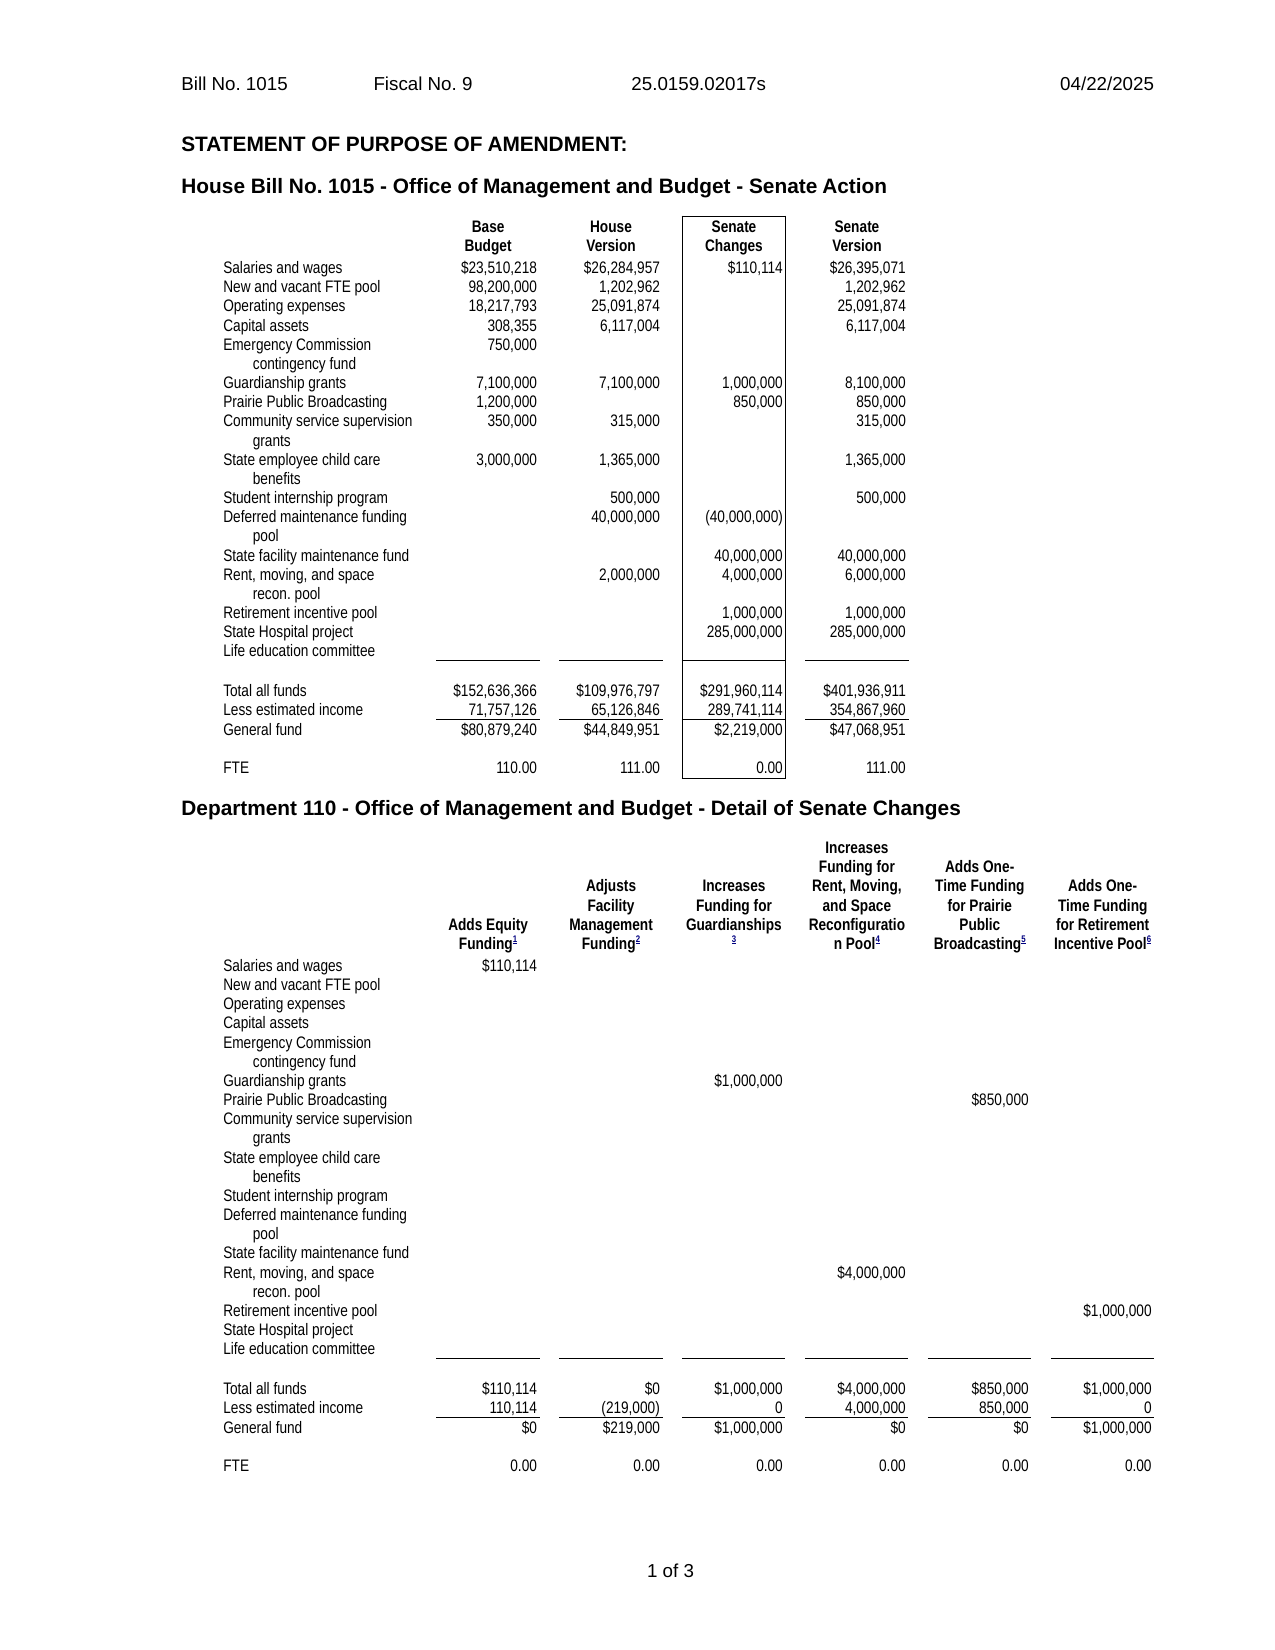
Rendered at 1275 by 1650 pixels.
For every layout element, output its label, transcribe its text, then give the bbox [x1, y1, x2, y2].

table_cell [663, 719, 682, 739]
table_cell 6,000,000 [805, 565, 908, 603]
table_cell [663, 1013, 682, 1032]
table_cell [682, 1090, 785, 1109]
table_cell [540, 739, 559, 758]
table_cell [417, 507, 436, 545]
table_cell [663, 994, 682, 1013]
table_cell [540, 994, 559, 1013]
table_cell [663, 603, 682, 622]
table_cell [540, 719, 559, 739]
table_cell 500,000 [805, 488, 908, 507]
table_cell [417, 975, 436, 994]
table_cell [436, 1033, 539, 1071]
table_cell [663, 1301, 682, 1320]
table_cell [786, 660, 805, 681]
table_cell [540, 277, 559, 296]
table_cell 1,200,000 [436, 392, 539, 411]
table_cell 1,365,000 [805, 450, 908, 488]
table_cell [663, 1090, 682, 1109]
table_cell [1051, 1090, 1154, 1109]
table_cell [559, 1359, 662, 1378]
table_cell [1031, 1456, 1051, 1475]
table_cell [540, 411, 559, 449]
table_cell [540, 488, 559, 507]
table_cell [417, 1398, 436, 1417]
table_header House Version [559, 216, 662, 258]
table_cell [540, 545, 559, 564]
table_cell 110.00 [436, 758, 539, 777]
table_cell [540, 1205, 559, 1243]
table_header Increases Funding for Rent, Moving, and Space Reconfiguration Pool4 [805, 838, 908, 956]
table_cell [436, 1263, 539, 1301]
table_cell [436, 739, 539, 758]
table_cell [663, 258, 682, 277]
table_cell [559, 994, 662, 1013]
table_cell Prairie Public Broadcasting [220, 1090, 417, 1109]
table_cell Retirement incentive pool [220, 603, 417, 622]
table_cell [559, 1339, 662, 1358]
table_cell [417, 956, 436, 975]
table_cell [663, 1205, 682, 1243]
table_cell [220, 1358, 417, 1378]
table_cell [908, 1263, 928, 1301]
table_cell Capital assets [220, 1013, 417, 1032]
table_cell [785, 1205, 805, 1243]
table_cell [1031, 1071, 1051, 1090]
table_cell [785, 1071, 805, 1090]
table_cell [417, 739, 436, 758]
table_cell [1031, 1109, 1051, 1147]
table_cell [805, 1301, 908, 1320]
table_cell $1,000,000 [1051, 1379, 1154, 1398]
table_cell Operating expenses [220, 296, 417, 315]
table_cell [663, 507, 682, 545]
table_cell [559, 1243, 662, 1262]
table_cell 4,000,000 [805, 1398, 908, 1417]
table_cell [540, 450, 559, 488]
table_cell 8,100,000 [805, 373, 908, 392]
table_cell [908, 1109, 928, 1147]
table_cell [417, 1109, 436, 1147]
table_cell 65,126,846 [559, 700, 662, 719]
table_cell [786, 488, 805, 507]
table_cell [663, 956, 682, 975]
table_cell 850,000 [805, 392, 908, 411]
table_cell [540, 1379, 559, 1398]
table_cell $0 [805, 1418, 908, 1437]
table_cell [559, 1437, 662, 1456]
table_cell [540, 1186, 559, 1205]
table_cell [663, 411, 682, 449]
table_cell [805, 1320, 908, 1339]
table_cell 850,000 [928, 1398, 1031, 1417]
table_cell 1,202,962 [805, 277, 908, 296]
table_cell [663, 641, 682, 660]
table_cell State Hospital project [220, 1320, 417, 1339]
table_cell Emergency Commission contingency fund [220, 335, 417, 373]
table_cell [559, 739, 662, 758]
table_cell [683, 450, 785, 488]
table_cell [663, 392, 682, 411]
table_cell [540, 603, 559, 622]
table_cell 7,100,000 [559, 373, 662, 392]
table_cell [436, 1243, 539, 1262]
table_cell [417, 392, 436, 411]
table_cell [1051, 1071, 1154, 1090]
table_cell [928, 1109, 1031, 1147]
table_cell 315,000 [559, 411, 662, 449]
table_cell [786, 373, 805, 392]
table_cell [663, 1148, 682, 1186]
table_cell 1,000,000 [683, 373, 785, 392]
table_cell [559, 1301, 662, 1320]
table_cell New and vacant FTE pool [220, 975, 417, 994]
table_cell [805, 1148, 908, 1186]
table_cell [928, 1013, 1031, 1032]
table_cell 1,000,000 [683, 603, 785, 622]
table_cell [663, 739, 682, 758]
table_cell [682, 1359, 785, 1378]
table_cell [1031, 956, 1051, 975]
table_cell [908, 1186, 928, 1205]
table_header [220, 838, 417, 956]
table_cell FTE [220, 758, 417, 777]
table_cell [436, 641, 539, 660]
table_cell [540, 335, 559, 373]
table_cell [1031, 994, 1051, 1013]
text Department 110 - Office of Management and Budget - Detail of Senate Changes [181, 796, 1154, 820]
table_cell [663, 1398, 682, 1417]
table_cell 285,000,000 [805, 622, 908, 641]
table_cell [908, 1148, 928, 1186]
table_cell $44,849,951 [559, 720, 662, 739]
table_cell [540, 296, 559, 315]
table_cell [785, 956, 805, 975]
table_cell [682, 1109, 785, 1147]
table_cell 40,000,000 [805, 545, 908, 564]
table_cell [436, 1339, 539, 1358]
table_cell [928, 956, 1031, 975]
table_cell [663, 622, 682, 641]
table_cell $23,510,218 [436, 258, 539, 277]
table_cell 7,100,000 [436, 373, 539, 392]
table_cell [682, 1013, 785, 1032]
table_cell [1031, 1320, 1051, 1339]
table_cell [540, 1417, 559, 1437]
table_cell [1031, 1090, 1051, 1109]
table_cell [1031, 1358, 1051, 1378]
table_cell [559, 1090, 662, 1109]
table_cell 18,217,793 [436, 296, 539, 315]
table_cell $0 [436, 1418, 539, 1437]
table_cell [1051, 1033, 1154, 1071]
table_cell [220, 1437, 417, 1456]
table_cell [928, 1243, 1031, 1262]
table_cell [785, 1013, 805, 1032]
table_cell 0.00 [436, 1456, 539, 1475]
table_cell 289,741,114 [683, 700, 785, 719]
table_cell [683, 277, 785, 296]
table_cell Salaries and wages [220, 956, 417, 975]
table_cell [436, 565, 539, 603]
table_cell [1051, 1339, 1154, 1358]
table_cell [786, 335, 805, 373]
table_cell [417, 411, 436, 449]
table_cell [540, 660, 559, 681]
table_cell [559, 622, 662, 641]
table_cell [417, 622, 436, 641]
table_header [220, 216, 417, 258]
table_cell [683, 641, 785, 660]
table_cell [1031, 975, 1051, 994]
table_cell [417, 315, 436, 334]
table_header Adds One-Time Funding for Retirement Incentive Pool6 [1051, 838, 1154, 956]
table_cell State employee child care benefits [220, 1148, 417, 1186]
table_cell [436, 661, 539, 681]
table_header Senate Version [805, 216, 908, 258]
table_cell Total all funds [220, 681, 417, 700]
table_cell 111.00 [805, 758, 908, 777]
table_cell Prairie Public Broadcasting [220, 392, 417, 411]
table_cell $47,068,951 [805, 720, 908, 739]
table_cell [786, 641, 805, 660]
table_cell [785, 1301, 805, 1320]
table_cell [417, 277, 436, 296]
table_cell 4,000,000 [683, 565, 785, 603]
table_cell [1051, 1243, 1154, 1262]
table_cell [908, 1358, 928, 1378]
table_cell [805, 335, 908, 373]
table_cell $4,000,000 [805, 1263, 908, 1301]
table_cell [785, 1456, 805, 1475]
table_cell Salaries and wages [220, 258, 417, 277]
table_cell [417, 373, 436, 392]
table_cell [682, 956, 785, 975]
table_cell [1051, 975, 1154, 994]
table_cell [559, 1071, 662, 1090]
table_cell [417, 1417, 436, 1437]
table_cell [1031, 1301, 1051, 1320]
table_cell [663, 1417, 682, 1437]
table_cell [663, 1339, 682, 1358]
table_cell $26,395,071 [805, 258, 908, 277]
table_cell [663, 1071, 682, 1090]
table_cell [682, 1301, 785, 1320]
table_cell [417, 1437, 436, 1456]
table_cell [540, 507, 559, 545]
table_cell [682, 1186, 785, 1205]
table_cell [786, 603, 805, 622]
table_cell [540, 1398, 559, 1417]
table_cell [1051, 956, 1154, 975]
table_cell [682, 1437, 785, 1456]
table_cell [663, 373, 682, 392]
table_cell [540, 1109, 559, 1147]
table_cell New and vacant FTE pool [220, 277, 417, 296]
table_cell Capital assets [220, 315, 417, 334]
table_cell [436, 1437, 539, 1456]
table_cell [1031, 1379, 1051, 1398]
table_header [540, 838, 559, 956]
table_cell [908, 1301, 928, 1320]
table_cell [908, 1417, 928, 1437]
table_cell [417, 1243, 436, 1262]
table_cell [436, 545, 539, 564]
table_cell [417, 1456, 436, 1475]
table_cell General fund [220, 1417, 417, 1437]
table_cell Retirement incentive pool [220, 1301, 417, 1320]
table_cell [663, 277, 682, 296]
table_cell 110,114 [436, 1398, 539, 1417]
table_cell [908, 1339, 928, 1358]
table_cell 315,000 [805, 411, 908, 449]
table_cell [1051, 1013, 1154, 1032]
table_cell [540, 1301, 559, 1320]
table_cell [786, 700, 805, 719]
table_cell [928, 1320, 1031, 1339]
table_cell [417, 1148, 436, 1186]
table_cell State facility maintenance fund [220, 1243, 417, 1262]
table_cell [908, 1071, 928, 1090]
table_cell [436, 1090, 539, 1109]
table_cell [805, 1359, 908, 1378]
table_cell [928, 994, 1031, 1013]
table_cell $152,636,366 [436, 681, 539, 700]
table_cell [417, 758, 436, 777]
table_cell [1051, 1263, 1154, 1301]
table_cell [785, 1398, 805, 1417]
table_header [540, 216, 559, 258]
table_cell [540, 392, 559, 411]
table_cell [540, 1320, 559, 1339]
table_header Increases Funding for Guardianships3 [682, 838, 785, 956]
table_cell [540, 1358, 559, 1378]
table_cell 0.00 [1051, 1456, 1154, 1475]
table_cell [908, 975, 928, 994]
table_cell [559, 1013, 662, 1032]
table_cell $1,000,000 [682, 1071, 785, 1090]
table_cell [1051, 994, 1154, 1013]
table_cell [785, 1417, 805, 1437]
table_cell [436, 1359, 539, 1378]
table_cell [1031, 1398, 1051, 1417]
table_cell Community service supervision grants [220, 1109, 417, 1147]
table_cell [663, 315, 682, 334]
table_cell [663, 565, 682, 603]
table_cell [1051, 1148, 1154, 1186]
table_cell [1031, 1437, 1051, 1456]
table_cell [540, 975, 559, 994]
table_cell 40,000,000 [683, 545, 785, 564]
table_header [663, 216, 682, 258]
table_cell [908, 1090, 928, 1109]
table_cell [559, 661, 662, 681]
table_cell [1031, 1013, 1051, 1032]
table_cell [682, 1148, 785, 1186]
table_cell [417, 1263, 436, 1301]
table_cell [805, 507, 908, 545]
table_cell [559, 1109, 662, 1147]
table_cell [805, 1186, 908, 1205]
table_cell [785, 1437, 805, 1456]
table_cell [1031, 1243, 1051, 1262]
table_cell $110,114 [436, 1379, 539, 1398]
table_cell 350,000 [436, 411, 539, 449]
table_cell 71,757,126 [436, 700, 539, 719]
table_cell [786, 450, 805, 488]
table_cell [540, 258, 559, 277]
table_cell [908, 1379, 928, 1398]
table_cell $4,000,000 [805, 1379, 908, 1398]
text Statement of Purpose of amendment: [181, 132, 1154, 156]
table_cell [908, 956, 928, 975]
table_cell [786, 315, 805, 334]
table_cell [559, 1263, 662, 1301]
table_cell [805, 956, 908, 975]
table_cell [540, 1033, 559, 1071]
table_cell State employee child care benefits [220, 450, 417, 488]
table_cell [663, 1033, 682, 1071]
table_cell [908, 1013, 928, 1032]
table_cell [436, 1109, 539, 1147]
table_cell [682, 1263, 785, 1301]
table_cell [436, 507, 539, 545]
table_cell [663, 335, 682, 373]
table_cell [417, 1358, 436, 1378]
table_header Senate Changes [683, 217, 785, 258]
table_cell [559, 545, 662, 564]
table_cell [417, 296, 436, 315]
table_cell [682, 1320, 785, 1339]
table_cell Rent, moving, and space recon. pool [220, 1263, 417, 1301]
table_cell [540, 373, 559, 392]
table_cell [663, 1379, 682, 1398]
table_cell [785, 1339, 805, 1358]
table_cell 6,117,004 [559, 315, 662, 334]
table_cell [682, 1339, 785, 1358]
table_cell [417, 1071, 436, 1090]
table_cell General fund [220, 719, 417, 739]
table_cell [1031, 1417, 1051, 1437]
table_cell [908, 1456, 928, 1475]
table_cell [559, 603, 662, 622]
table_cell 0.00 [682, 1456, 785, 1475]
table_cell [805, 1033, 908, 1071]
table_header [786, 216, 805, 258]
table_cell [786, 411, 805, 449]
table_cell 285,000,000 [683, 622, 785, 641]
table_cell [663, 1109, 682, 1147]
table_cell 1,202,962 [559, 277, 662, 296]
table_cell [928, 1071, 1031, 1090]
table_cell [559, 1205, 662, 1243]
table_cell [805, 1437, 908, 1456]
table_header [417, 838, 436, 956]
table_cell Life education committee [220, 1339, 417, 1358]
table_cell [785, 1320, 805, 1339]
table_cell [786, 758, 805, 777]
table_cell State Hospital project [220, 622, 417, 641]
table_cell $850,000 [928, 1090, 1031, 1109]
table_cell [785, 1090, 805, 1109]
table_header Adjusts Facility Management Funding2 [559, 838, 662, 956]
table_cell [663, 296, 682, 315]
table_cell [417, 994, 436, 1013]
table_cell [786, 719, 805, 739]
table_cell [540, 758, 559, 777]
table_cell [220, 660, 417, 681]
table_cell $850,000 [928, 1379, 1031, 1398]
table_cell [417, 719, 436, 739]
table_cell (219,000) [559, 1398, 662, 1417]
table_cell [908, 994, 928, 1013]
table_cell [559, 956, 662, 975]
table_cell [417, 1205, 436, 1243]
table_cell Less estimated income [220, 700, 417, 719]
table_cell [805, 1205, 908, 1243]
table_cell [786, 681, 805, 700]
table_cell [928, 1263, 1031, 1301]
table_cell [559, 335, 662, 373]
table_cell [559, 1148, 662, 1186]
table_cell [417, 1090, 436, 1109]
table_cell [559, 392, 662, 411]
table_header [663, 838, 682, 956]
table_cell [683, 315, 785, 334]
table_cell [663, 1186, 682, 1205]
table_cell [785, 1379, 805, 1398]
table_cell [663, 758, 682, 777]
table_header [908, 838, 928, 956]
table_cell [436, 488, 539, 507]
table_cell [785, 975, 805, 994]
table_cell 25,091,874 [805, 296, 908, 315]
table_cell [540, 1013, 559, 1032]
table_cell [682, 1033, 785, 1071]
table_cell [682, 994, 785, 1013]
table_cell Guardianship grants [220, 1071, 417, 1090]
table_cell [1031, 1205, 1051, 1243]
table_cell $109,976,797 [559, 681, 662, 700]
table_cell [540, 1243, 559, 1262]
table_cell [805, 1013, 908, 1032]
table_cell [805, 1243, 908, 1262]
table_cell [805, 641, 908, 660]
table_cell [928, 975, 1031, 994]
table_cell [220, 739, 417, 758]
table_cell 0.00 [928, 1456, 1031, 1475]
table_cell [785, 1358, 805, 1378]
table_header Adds Equity Funding1 [436, 838, 539, 956]
table_cell [417, 681, 436, 700]
table_cell [908, 1320, 928, 1339]
table_cell 1,000,000 [805, 603, 908, 622]
table_cell [683, 296, 785, 315]
table_cell [682, 1243, 785, 1262]
table_cell [540, 956, 559, 975]
table_cell 1,365,000 [559, 450, 662, 488]
table_cell [785, 1243, 805, 1262]
table_cell [682, 1205, 785, 1243]
table_cell [786, 296, 805, 315]
table_cell [436, 603, 539, 622]
table_cell [663, 545, 682, 564]
table_cell [663, 450, 682, 488]
table_cell [805, 1109, 908, 1147]
table_cell [417, 641, 436, 660]
table_cell [559, 1186, 662, 1205]
table_cell [928, 1301, 1031, 1320]
table_cell [663, 1263, 682, 1301]
table_cell [683, 661, 785, 681]
table_cell [417, 335, 436, 373]
table_cell [417, 603, 436, 622]
table_cell [805, 1339, 908, 1358]
table_cell $291,960,114 [683, 681, 785, 700]
table_cell [786, 392, 805, 411]
table_cell 308,355 [436, 315, 539, 334]
table_cell [908, 1205, 928, 1243]
table_cell [663, 1320, 682, 1339]
table_cell [683, 488, 785, 507]
table_cell [663, 1243, 682, 1262]
table_cell $110,114 [436, 956, 539, 975]
table_cell [786, 739, 805, 758]
table_cell $1,000,000 [1051, 1418, 1154, 1437]
table_cell Rent, moving, and space recon. pool [220, 565, 417, 603]
table_cell [1051, 1359, 1154, 1378]
table_cell $401,936,911 [805, 681, 908, 700]
table_cell [786, 565, 805, 603]
table_cell [540, 681, 559, 700]
table_cell 6,117,004 [805, 315, 908, 334]
table_cell (40,000,000) [683, 507, 785, 545]
table_cell [785, 1263, 805, 1301]
table_cell [417, 1013, 436, 1032]
table_cell 40,000,000 [559, 507, 662, 545]
table_cell [540, 565, 559, 603]
table_cell [436, 994, 539, 1013]
table_cell [786, 258, 805, 277]
table_cell 3,000,000 [436, 450, 539, 488]
table_cell [1031, 1339, 1051, 1358]
table_cell [785, 994, 805, 1013]
table_cell [1031, 1148, 1051, 1186]
table_cell 0 [1051, 1398, 1154, 1417]
table_cell [663, 700, 682, 719]
table_cell [928, 1148, 1031, 1186]
table_cell [683, 335, 785, 373]
table_cell [417, 660, 436, 681]
table_cell [540, 1090, 559, 1109]
table_cell [928, 1437, 1031, 1456]
table_cell 850,000 [683, 392, 785, 411]
table_cell [908, 1033, 928, 1071]
table_cell Guardianship grants [220, 373, 417, 392]
table_cell [540, 1148, 559, 1186]
table_cell [417, 1186, 436, 1205]
table_cell [785, 1186, 805, 1205]
table_cell Life education committee [220, 641, 417, 660]
table_cell [786, 507, 805, 545]
table_cell [540, 1263, 559, 1301]
table_cell [417, 545, 436, 564]
table_cell [1051, 1186, 1154, 1205]
table_header Adds One-Time Funding for Prairie Public Broadcasting5 [928, 838, 1031, 956]
table_cell Total all funds [220, 1379, 417, 1398]
table_cell 25,091,874 [559, 296, 662, 315]
table_cell [540, 1071, 559, 1090]
table_cell [559, 975, 662, 994]
table_cell [663, 660, 682, 681]
table_cell [663, 681, 682, 700]
table_cell [540, 700, 559, 719]
table_cell [417, 1320, 436, 1339]
table_cell [1031, 1263, 1051, 1301]
table_cell [417, 700, 436, 719]
table_cell [786, 622, 805, 641]
table_cell Deferred maintenance funding pool [220, 507, 417, 545]
table_cell $219,000 [559, 1418, 662, 1437]
table_cell [805, 994, 908, 1013]
table_cell [928, 1359, 1031, 1378]
table_cell [785, 1109, 805, 1147]
table_cell Student internship program [220, 488, 417, 507]
table_cell [417, 1033, 436, 1071]
table_cell State facility maintenance fund [220, 545, 417, 564]
table_cell [436, 1301, 539, 1320]
table_cell $1,000,000 [682, 1379, 785, 1398]
table_cell [540, 1339, 559, 1358]
table_cell [540, 641, 559, 660]
table_cell [540, 622, 559, 641]
table_cell [663, 1456, 682, 1475]
table_cell [786, 545, 805, 564]
table_cell [928, 1339, 1031, 1358]
table_cell [908, 1437, 928, 1456]
table_header [1031, 838, 1051, 956]
table_cell [436, 1148, 539, 1186]
table_cell [928, 1205, 1031, 1243]
table_cell [785, 1148, 805, 1186]
table_cell [805, 661, 908, 681]
table_cell 0.00 [559, 1456, 662, 1475]
table_cell [559, 641, 662, 660]
table_cell [436, 622, 539, 641]
table_cell [805, 1090, 908, 1109]
table_cell $0 [559, 1379, 662, 1398]
table_cell 0.00 [683, 758, 785, 777]
table_cell [1031, 1186, 1051, 1205]
table_cell [1051, 1109, 1154, 1147]
table_cell $0 [928, 1418, 1031, 1437]
table_cell [683, 739, 785, 758]
table_cell Student internship program [220, 1186, 417, 1205]
table_cell $1,000,000 [1051, 1301, 1154, 1320]
table_cell Less estimated income [220, 1398, 417, 1417]
table_header [785, 838, 805, 956]
table_cell $1,000,000 [682, 1418, 785, 1437]
table_cell 98,200,000 [436, 277, 539, 296]
table_cell Deferred maintenance funding pool [220, 1205, 417, 1243]
table_cell [436, 975, 539, 994]
table_cell [805, 975, 908, 994]
table_cell Operating expenses [220, 994, 417, 1013]
text House Bill No. 1015 - Office of Management and Budget - Senate Action [181, 174, 1154, 198]
table_cell [436, 1205, 539, 1243]
table_cell $110,114 [683, 258, 785, 277]
table_cell 354,867,960 [805, 700, 908, 719]
table_cell Emergency Commission contingency fund [220, 1033, 417, 1071]
table_cell 0 [682, 1398, 785, 1417]
table_cell [805, 1071, 908, 1090]
table_cell [559, 1320, 662, 1339]
table_cell [682, 975, 785, 994]
table_cell 2,000,000 [559, 565, 662, 603]
table_cell [786, 277, 805, 296]
table_cell [908, 1398, 928, 1417]
table_cell Community service supervision grants [220, 411, 417, 449]
table_cell [908, 1243, 928, 1262]
table_cell 750,000 [436, 335, 539, 373]
table_cell [559, 1033, 662, 1071]
table_cell [436, 1013, 539, 1032]
table_cell [417, 258, 436, 277]
table_cell [1051, 1205, 1154, 1243]
table_cell [436, 1186, 539, 1205]
table_cell [540, 315, 559, 334]
table_header [417, 216, 436, 258]
table_cell 500,000 [559, 488, 662, 507]
table_cell 111.00 [559, 758, 662, 777]
table_header Base Budget [436, 216, 539, 258]
table_cell [928, 1186, 1031, 1205]
table_cell [663, 1437, 682, 1456]
table_cell FTE [220, 1456, 417, 1475]
table_cell [417, 1379, 436, 1398]
table_cell 0.00 [805, 1456, 908, 1475]
table_cell [1051, 1320, 1154, 1339]
table_cell [417, 565, 436, 603]
table_cell [417, 488, 436, 507]
table_cell [663, 488, 682, 507]
table_cell [805, 739, 908, 758]
table_cell $2,219,000 [683, 720, 785, 739]
table_cell $26,284,957 [559, 258, 662, 277]
table_cell [663, 1358, 682, 1378]
table_cell [683, 411, 785, 449]
table_cell [417, 1339, 436, 1358]
table_cell [436, 1320, 539, 1339]
table_cell [1051, 1437, 1154, 1456]
table_cell [928, 1033, 1031, 1071]
table_cell [540, 1456, 559, 1475]
table_cell [417, 1301, 436, 1320]
table_cell [785, 1033, 805, 1071]
table_cell [417, 450, 436, 488]
table_cell [1031, 1033, 1051, 1071]
table_cell [540, 1437, 559, 1456]
table_cell $80,879,240 [436, 720, 539, 739]
table_cell [436, 1071, 539, 1090]
table_cell [663, 975, 682, 994]
